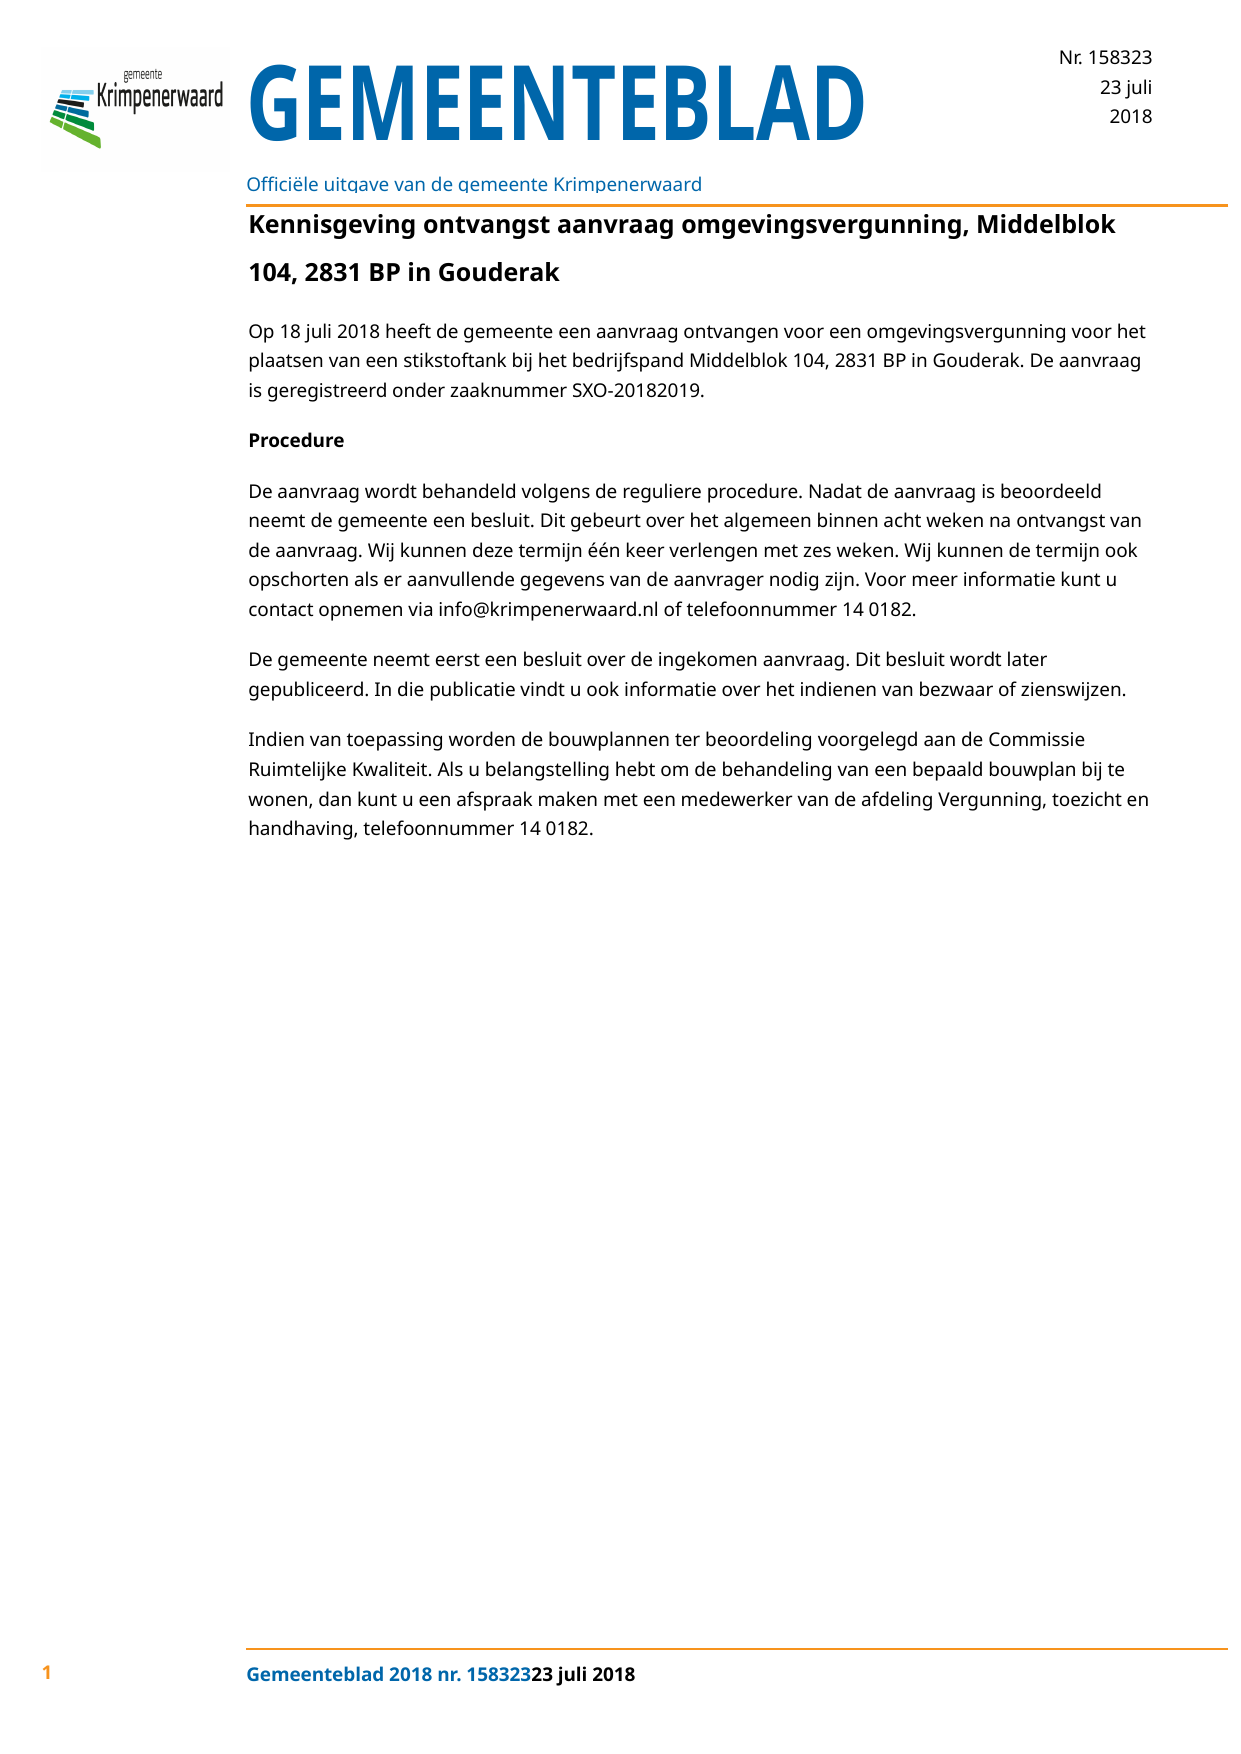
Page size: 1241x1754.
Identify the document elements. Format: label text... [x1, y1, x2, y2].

text De gemeente neemt eerst een besluit over de ingekomen aanvraag. Dit besluit wordt later gepubliceerd. In die publicatie vindt u ook informatie over het indienen van bezwaar of zienswijzen. [248, 647, 1152, 702]
text Procedure [248, 427, 1152, 453]
text De aanvraag wordt behandeld volgens de reguliere procedure. Nadat de aanvraag is beoordeeld neemt de gemeente een besluit. Dit gebeurt over het algemeen binnen acht weken na ontvangst van de aanvraag. Wij kunnen deze termijn één keer verlengen met zes weken. Wij kunnen de termijn ook opschorten als er aanvullende gegevens van de aanvrager nodig zijn. Voor meer informatie kunt u contact opnemen via info@krimpenerwaard.nl of telefoonnummer 14 0182. [248, 478, 1152, 622]
text Indien van toepassing worden de bouwplannen ter beoordeling voorgelegd aan de Commissie Ruimtelijke Kwaliteit. Als u belangstelling hebt om de behandeling van een bepaald bouwplan bij te wonen, dan kunt u een afspraak maken met een medewerker van de afdeling Vergunning, toezicht en handhaving, telefoonnummer 14 0182. [248, 727, 1152, 841]
picture [41, 47, 231, 172]
text Op 18 juli 2018 heeft de gemeente een aanvraag ontvangen voor een omgevingsvergunning voor het plaatsen van een stikstoftank bij het bedrijfspand Middelblok 104, 2831 BP in Gouderak. De aanvraag is geregistreerd onder zaaknummer SXO-20182019. [248, 318, 1152, 403]
text Kennisgeving ontvangst aanvraag omgevingsvergunning, Middelblok 104, 2831 BP in Gouderak [248, 207, 1152, 288]
